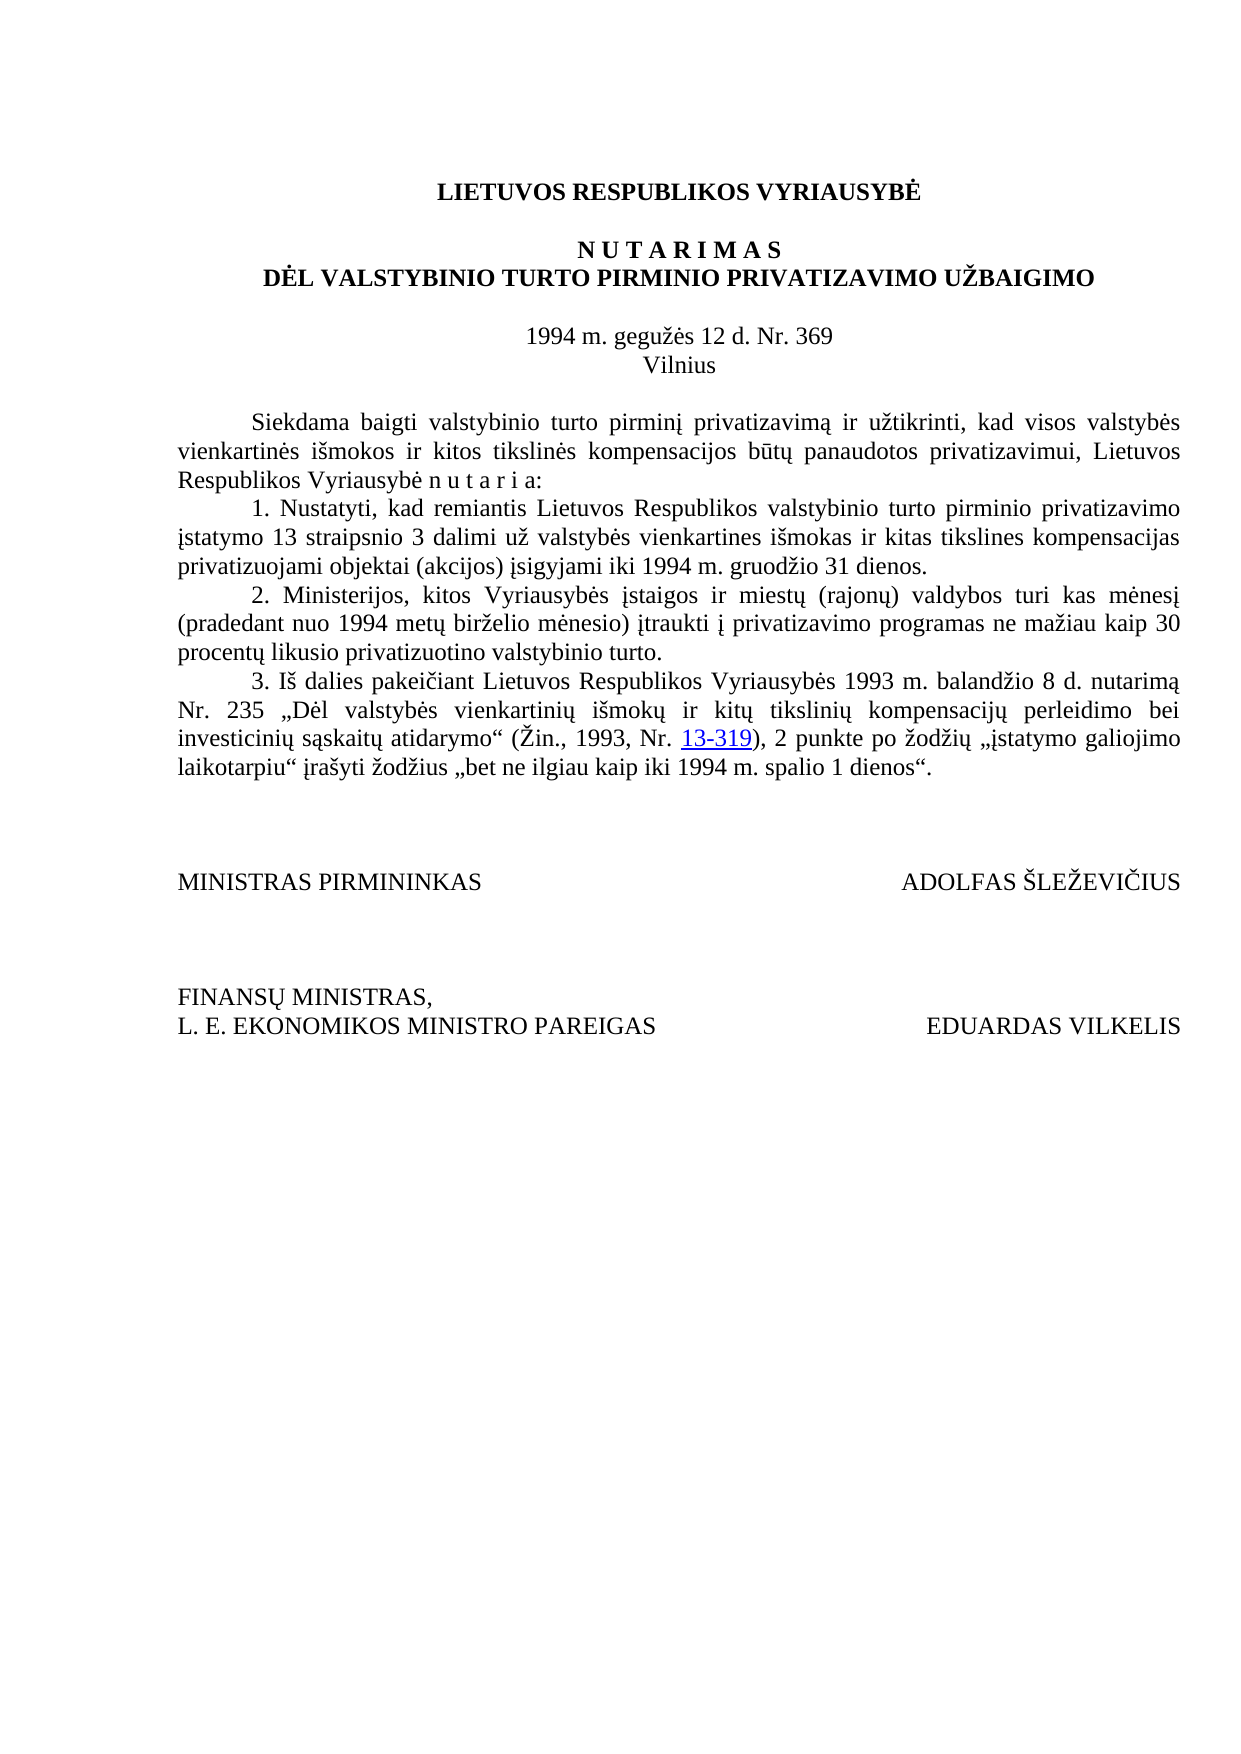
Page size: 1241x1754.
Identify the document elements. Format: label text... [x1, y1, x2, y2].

text 1994 m. gegužės 12 d. Nr. 369 [177, 321, 1181, 350]
text FINANSŲ MINISTRAS, [177, 982, 1181, 1011]
text 3. Iš dalies pakeičiant Lietuvos Respublikos Vyriausybės 1993 m. balandžio 8 d. nutarimą Nr. 235 „Dėl valstybės vienkartinių išmokų ir kitų tikslinių kompensacijų perleidimo bei investicinių sąskaitų atidarymo“ (Žin., 1993, Nr. 13-319), 2 punkte po žodžių „įstatymo galiojimo laikotarpiu“ įrašyti žodžius „bet ne ilgiau kaip iki 1994 m. spalio 1 dienos“. [177, 666, 1181, 781]
text Siekdama baigti valstybinio turto pirminį privatizavimą ir užtikrinti, kad visos valstybės vienkartinės išmokos ir kitos tikslinės kompensacijos būtų panaudotos privatizavimui, Lietuvos Respublikos Vyriausybė nutaria: [177, 407, 1181, 493]
text MINISTRAS PIRMININKAS ADOLFAS ŠLEŽEVIČIUS [177, 867, 1181, 896]
text DĖL VALSTYBINIO TURTO PIRMINIO PRIVATIZAVIMO UŽBAIGIMO [177, 263, 1181, 292]
text N U T A R I M A S [177, 235, 1181, 263]
text 2. Ministerijos, kitos Vyriausybės įstaigos ir miestų (rajonų) valdybos turi kas mėnesį (pradedant nuo 1994 metų birželio mėnesio) įtraukti į privatizavimo programas ne mažiau kaip 30 procentų likusio privatizuotino valstybinio turto. [177, 580, 1181, 666]
text LIETUVOS RESPUBLIKOS VYRIAUSYBĖ [177, 177, 1181, 206]
text Vilnius [177, 350, 1181, 378]
text 1. Nustatyti, kad remiantis Lietuvos Respublikos valstybinio turto pirminio privatizavimo įstatymo 13 straipsnio 3 dalimi už valstybės vienkartines išmokas ir kitas tikslines kompensacijas privatizuojami objektai (akcijos) įsigyjami iki 1994 m. gruodžio 31 dienos. [177, 493, 1181, 580]
text L. E. EKONOMIKOS MINISTRO PAREIGAS EDUARDAS VILKELIS [177, 1011, 1181, 1040]
